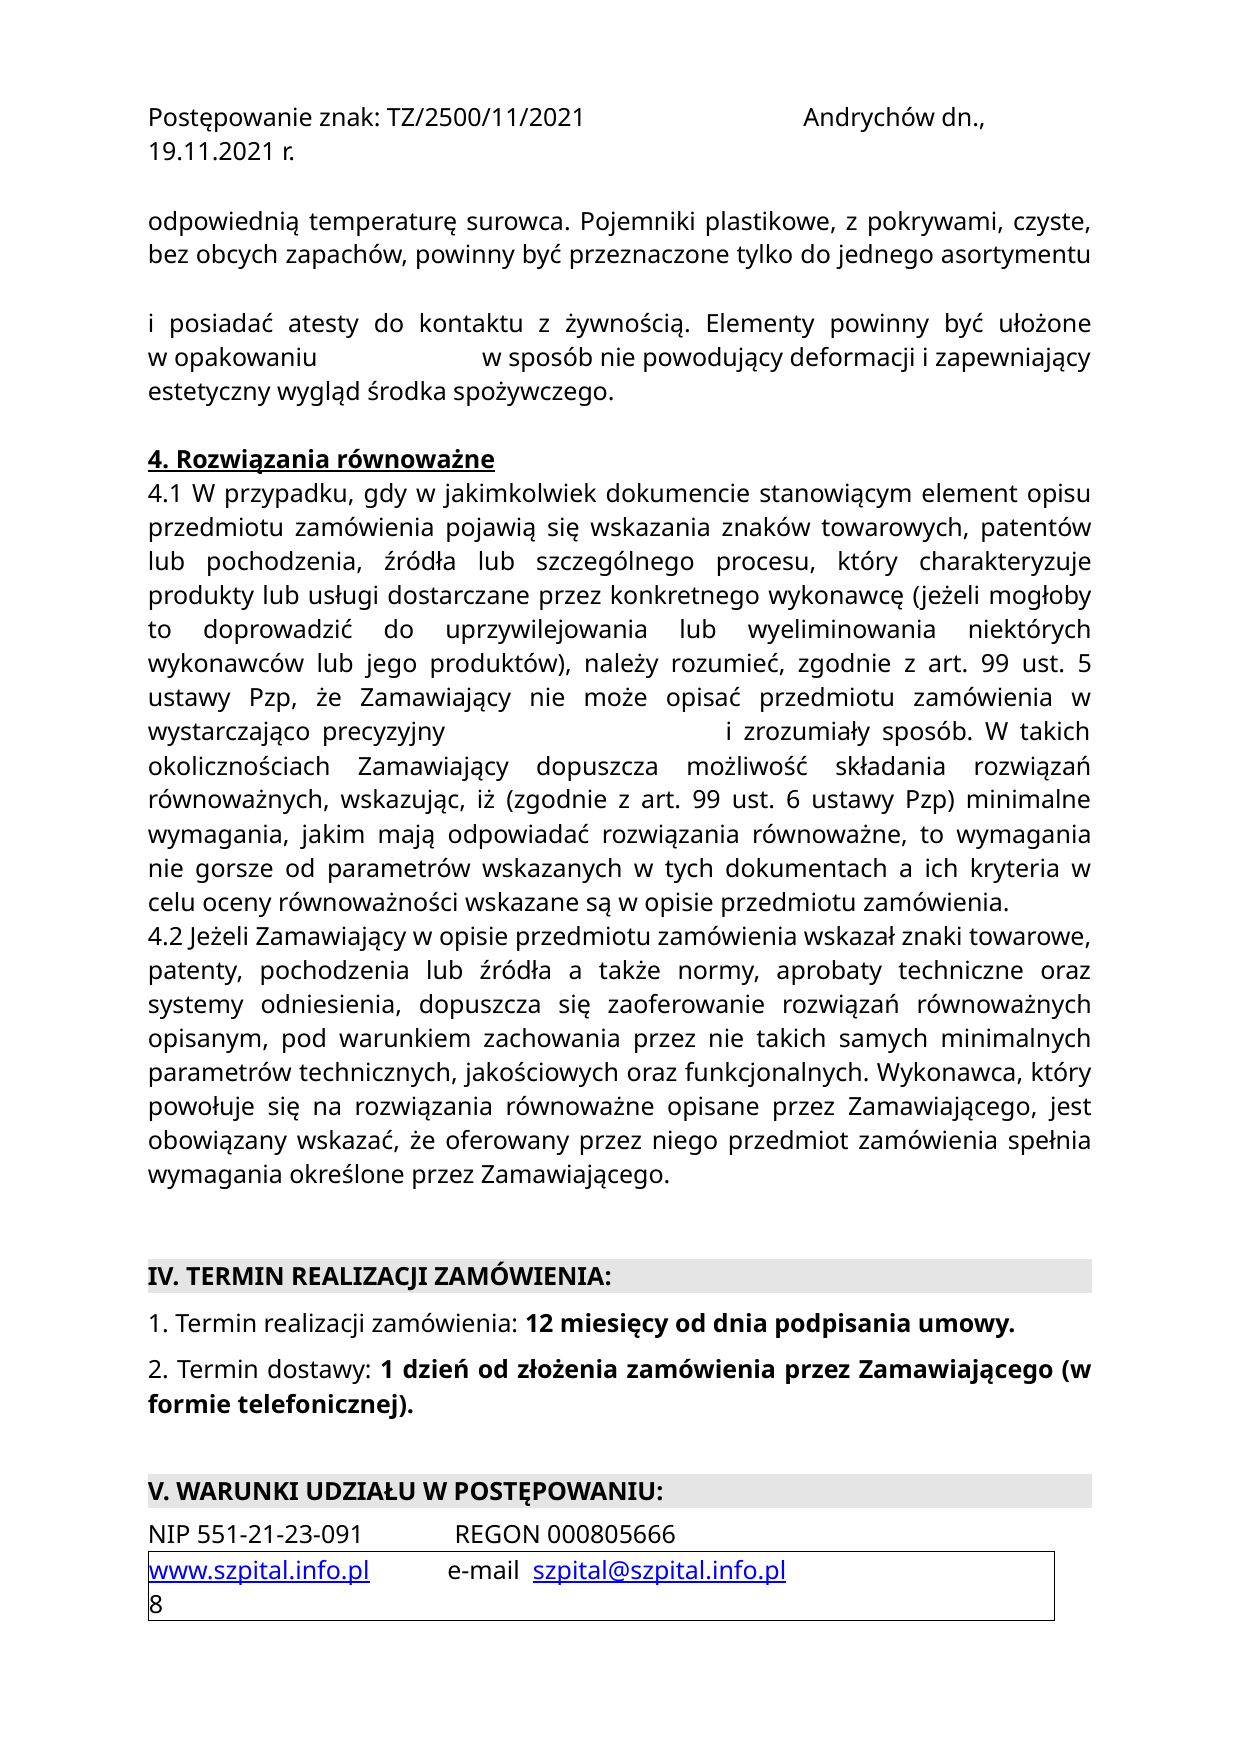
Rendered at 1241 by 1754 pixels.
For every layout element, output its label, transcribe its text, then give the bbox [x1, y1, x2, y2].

text V. WARUNKI UDZIAŁU W POSTĘPOWANIU: [148, 1474, 1092, 1508]
text 1. Termin realizacji zamówienia: 12 miesięcy od dnia podpisania umowy. [148, 1306, 1092, 1340]
text odpowiednią temperaturę surowca. Pojemniki plastikowe, z pokrywami, czyste, bez obcych zapachów, powinny być przeznaczone tylko do jednego asortymentu i posiadać atesty do kontaktu z żywnością. Elementy powinny być ułożone w opakowaniu w sposób nie powodujący deformacji i zapewniający estetyczny wygląd środka spożywczego. [148, 203, 1092, 407]
text 4. Rozwiązania równoważne [148, 442, 1092, 476]
text IV. TERMIN REALIZACJI ZAMÓWIENIA: [148, 1259, 1092, 1293]
text 2. Termin dostawy: 1 dzień od złożenia zamówienia przez Zamawiającego (w formie telefonicznej). [148, 1352, 1092, 1420]
text 4.1 W przypadku, gdy w jakimkolwiek dokumencie stanowiącym element opisu przedmiotu zamówienia pojawią się wskazania znaków towarowych, patentów lub pochodzenia, źródła lub szczególnego procesu, który charakteryzuje produkty lub usługi dostarczane przez konkretnego wykonawcę (jeżeli mogłoby to doprowadzić do uprzywilejowania lub wyeliminowania niektórych wykonawców lub jego produktów), należy rozumieć, zgodnie z art. 99 ust. 5 ustawy Pzp, że Zamawiający nie może opisać przedmiotu zamówienia w wystarczająco precyzyjny i zrozumiały sposób. W takich okolicznościach Zamawiający dopuszcza możliwość składania rozwiązań równoważnych, wskazując, iż (zgodnie z art. 99 ust. 6 ustawy Pzp) minimalne wymagania, jakim mają odpowiadać rozwiązania równoważne, to wymagania nie gorsze od parametrów wskazanych w tych dokumentach a ich kryteria w celu oceny równoważności wskazane są w opisie przedmiotu zamówienia. [148, 476, 1092, 918]
text 4.2 Jeżeli Zamawiający w opisie przedmiotu zamówienia wskazał znaki towarowe, patenty, pochodzenia lub źródła a także normy, aprobaty techniczne oraz systemy odniesienia, dopuszcza się zaoferowanie rozwiązań równoważnych opisanym, pod warunkiem zachowania przez nie takich samych minimalnych parametrów technicznych, jakościowych oraz funkcjonalnych. Wykonawca, który powołuje się na rozwiązania równoważne opisane przez Zamawiającego, jest obowiązany wskazać, że oferowany przez niego przedmiot zamówienia spełnia wymagania określone przez Zamawiającego. [148, 918, 1092, 1191]
